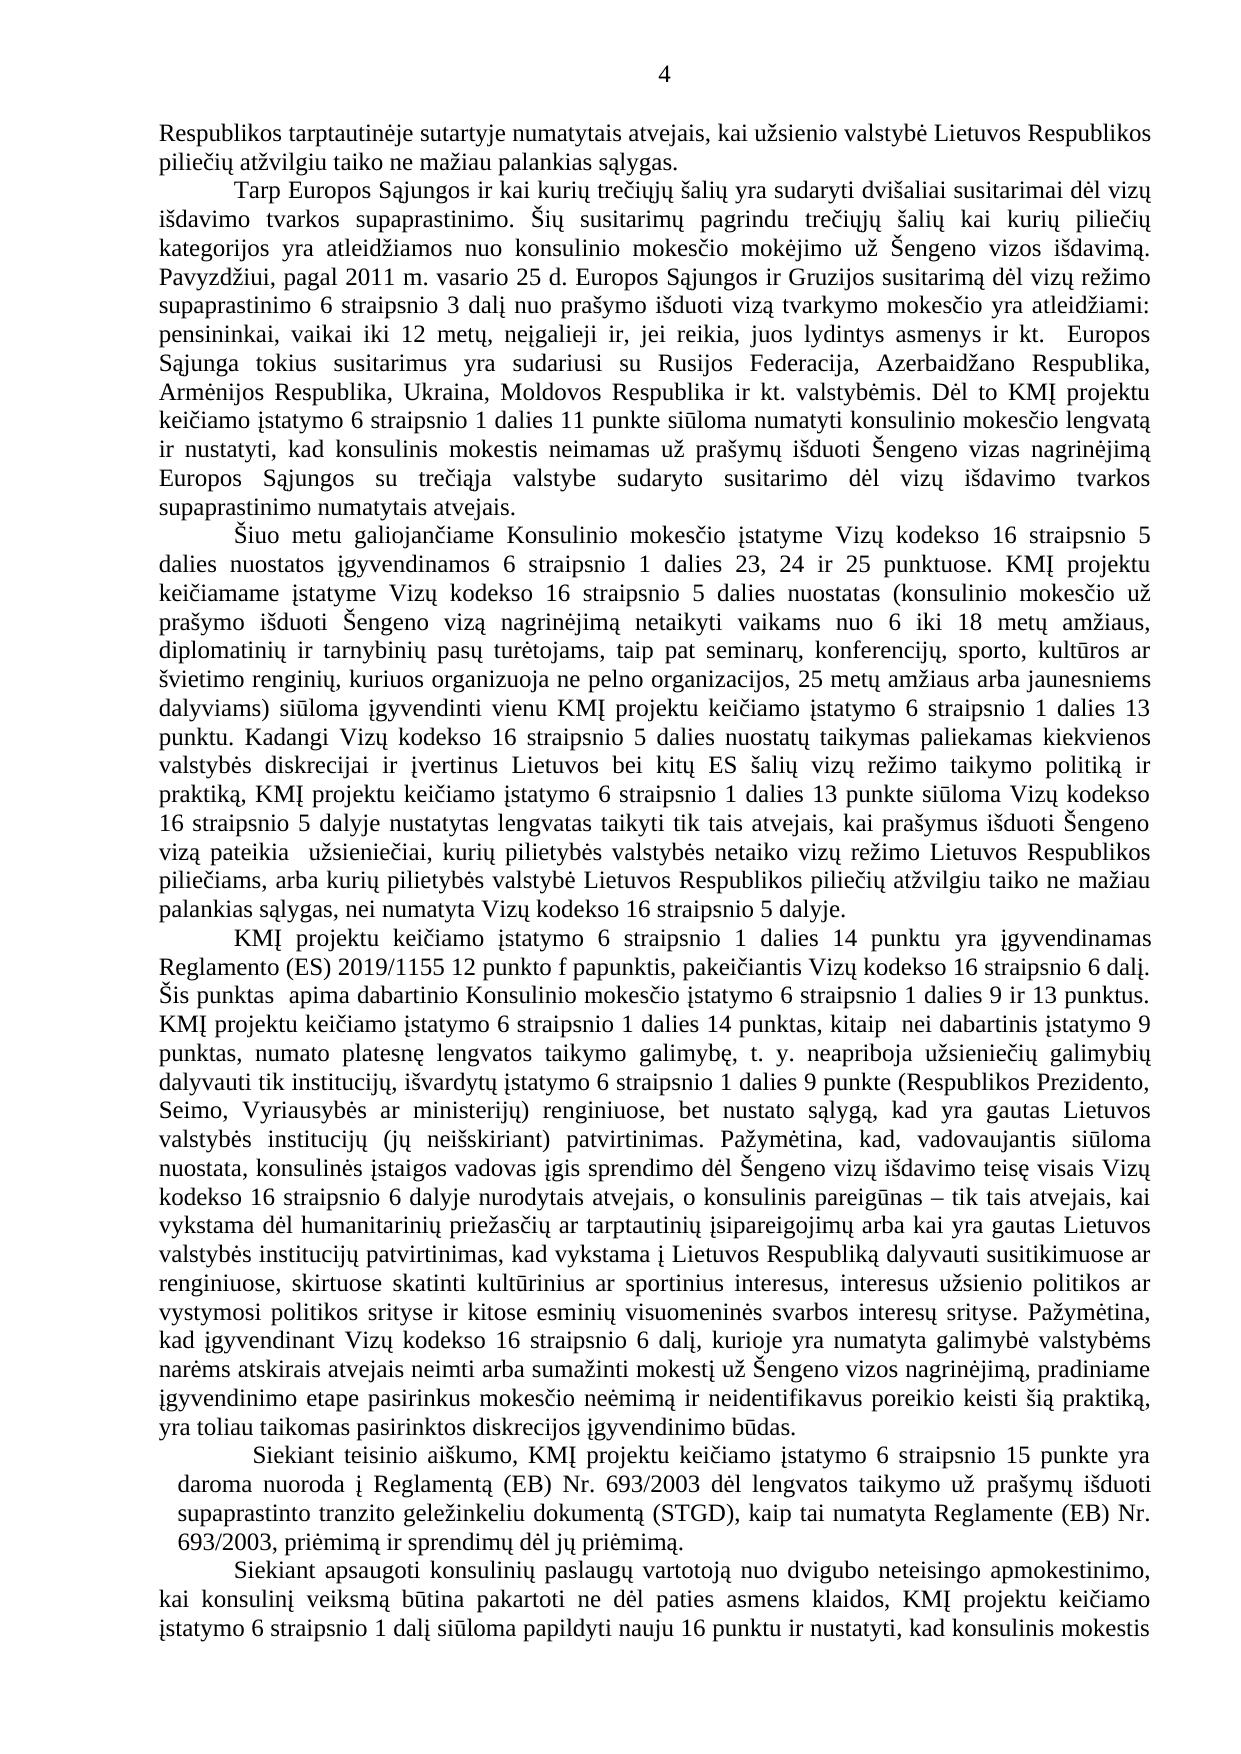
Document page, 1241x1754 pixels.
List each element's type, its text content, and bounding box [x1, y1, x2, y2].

text Respublikos tarptautinėje sutartyje numatytais atvejais, kai užsienio valstybė Lietuvos Respublikos piliečių atžvilgiu taiko ne mažiau palankias sąlygas. [158, 118, 1152, 176]
text Siekiant teisinio aiškumo, KMĮ projektu keičiamo įstatymo 6 straipsnio 15 punkte yra daroma nuoroda į Reglamentą (EB) Nr. 693/2003 dėl lengvatos taikymo už prašymų išduoti supaprastinto tranzito geležinkeliu dokumentą (STGD), kaip tai numatyta Reglamente (EB) Nr. 693/2003, priėmimą ir sprendimų dėl jų priėmimą. [177, 1441, 1152, 1556]
text Šiuo metu galiojančiame Konsulinio mokesčio įstatyme Vizų kodekso 16 straipsnio 5 dalies nuostatos įgyvendinamos 6 straipsnio 1 dalies 23, 24 ir 25 punktuose. KMĮ projektu keičiamame įstatyme Vizų kodekso 16 straipsnio 5 dalies nuostatas (konsulinio mokesčio už prašymo išduoti Šengeno vizą nagrinėjimą netaikyti vaikams nuo 6 iki 18 metų amžiaus, diplomatinių ir tarnybinių pasų turėtojams, taip pat seminarų, konferencijų, sporto, kultūros ar švietimo renginių, kuriuos organizuoja ne pelno organizacijos, 25 metų amžiaus arba jaunesniems dalyviams) siūloma įgyvendinti vienu KMĮ projektu keičiamo įstatymo 6 straipsnio 1 dalies 13 punktu. Kadangi Vizų kodekso 16 straipsnio 5 dalies nuostatų taikymas paliekamas kiekvienos valstybės diskrecijai ir įvertinus Lietuvos bei kitų ES šalių vizų režimo taikymo politiką ir praktiką, KMĮ projektu keičiamo įstatymo 6 straipsnio 1 dalies 13 punkte siūloma Vizų kodekso 16 straipsnio 5 dalyje nustatytas lengvatas taikyti tik tais atvejais, kai prašymus išduoti Šengeno vizą pateikia užsieniečiai, kurių pilietybės valstybės netaiko vizų režimo Lietuvos Respublikos piliečiams, arba kurių pilietybės valstybė Lietuvos Respublikos piliečių atžvilgiu taiko ne mažiau palankias sąlygas, nei numatyta Vizų kodekso 16 straipsnio 5 dalyje. [158, 521, 1152, 923]
text KMĮ projektu keičiamo įstatymo 6 straipsnio 1 dalies 14 punktu yra įgyvendinamas Reglamento (ES) 2019/1155 12 punkto f papunktis, pakeičiantis Vizų kodekso 16 straipsnio 6 dalį. Šis punktas apima dabartinio Konsulinio mokesčio įstatymo 6 straipsnio 1 dalies 9 ir 13 punktus. KMĮ projektu keičiamo įstatymo 6 straipsnio 1 dalies 14 punktas, kitaip nei dabartinis įstatymo 9 punktas, numato platesnę lengvatos taikymo galimybę, t. y. neapriboja užsieniečių galimybių dalyvauti tik institucijų, išvardytų įstatymo 6 straipsnio 1 dalies 9 punkte (Respublikos Prezidento, Seimo, Vyriausybės ar ministerijų) renginiuose, bet nustato sąlygą, kad yra gautas Lietuvos valstybės institucijų (jų neišskiriant) patvirtinimas. Pažymėtina, kad, vadovaujantis siūloma nuostata, konsulinės įstaigos vadovas įgis sprendimo dėl Šengeno vizų išdavimo teisę visais Vizų kodekso 16 straipsnio 6 dalyje nurodytais atvejais, o konsulinis pareigūnas – tik tais atvejais, kai vykstama dėl humanitarinių priežasčių ar tarptautinių įsipareigojimų arba kai yra gautas Lietuvos valstybės institucijų patvirtinimas, kad vykstama į Lietuvos Respubliką dalyvauti susitikimuose ar renginiuose, skirtuose skatinti kultūrinius ar sportinius interesus, interesus užsienio politikos ar vystymosi politikos srityse ir kitose esminių visuomeninės svarbos interesų srityse. Pažymėtina, kad įgyvendinant Vizų kodekso 16 straipsnio 6 dalį, kurioje yra numatyta galimybė valstybėms narėms atskirais atvejais neimti arba sumažinti mokestį už Šengeno vizos nagrinėjimą, pradiniame įgyvendinimo etape pasirinkus mokesčio neėmimą ir neidentifikavus poreikio keisti šią praktiką, yra toliau taikomas pasirinktos diskrecijos įgyvendinimo būdas. [158, 923, 1152, 1441]
text Siekiant apsaugoti konsulinių paslaugų vartotoją nuo dvigubo neteisingo apmokestinimo, kai konsulinį veiksmą būtina pakartoti ne dėl paties asmens klaidos, KMĮ projektu keičiamo įstatymo 6 straipsnio 1 dalį siūloma papildyti nauju 16 punktu ir nustatyti, kad konsulinis mokestis [158, 1556, 1152, 1642]
text Tarp Europos Sąjungos ir kai kurių trečiųjų šalių yra sudaryti dvišaliai susitarimai dėl vizų išdavimo tvarkos supaprastinimo. Šių susitarimų pagrindu trečiųjų šalių kai kurių piliečių kategorijos yra atleidžiamos nuo konsulinio mokesčio mokėjimo už Šengeno vizos išdavimą. Pavyzdžiui, pagal 2011 m. vasario 25 d. Europos Sąjungos ir Gruzijos susitarimą dėl vizų režimo supaprastinimo 6 straipsnio 3 dalį nuo prašymo išduoti vizą tvarkymo mokesčio yra atleidžiami: pensininkai, vaikai iki 12 metų, neįgalieji ir, jei reikia, juos lydintys asmenys ir kt. Europos Sąjunga tokius susitarimus yra sudariusi su Rusijos Federacija, Azerbaidžano Respublika, Armėnijos Respublika, Ukraina, Moldovos Respublika ir kt. valstybėmis. Dėl to KMĮ projektu keičiamo įstatymo 6 straipsnio 1 dalies 11 punkte siūloma numatyti konsulinio mokesčio lengvatą ir nustatyti, kad konsulinis mokestis neimamas už prašymų išduoti Šengeno vizas nagrinėjimą Europos Sąjungos su trečiąja valstybe sudaryto susitarimo dėl vizų išdavimo tvarkos supaprastinimo numatytais atvejais. [158, 176, 1152, 521]
